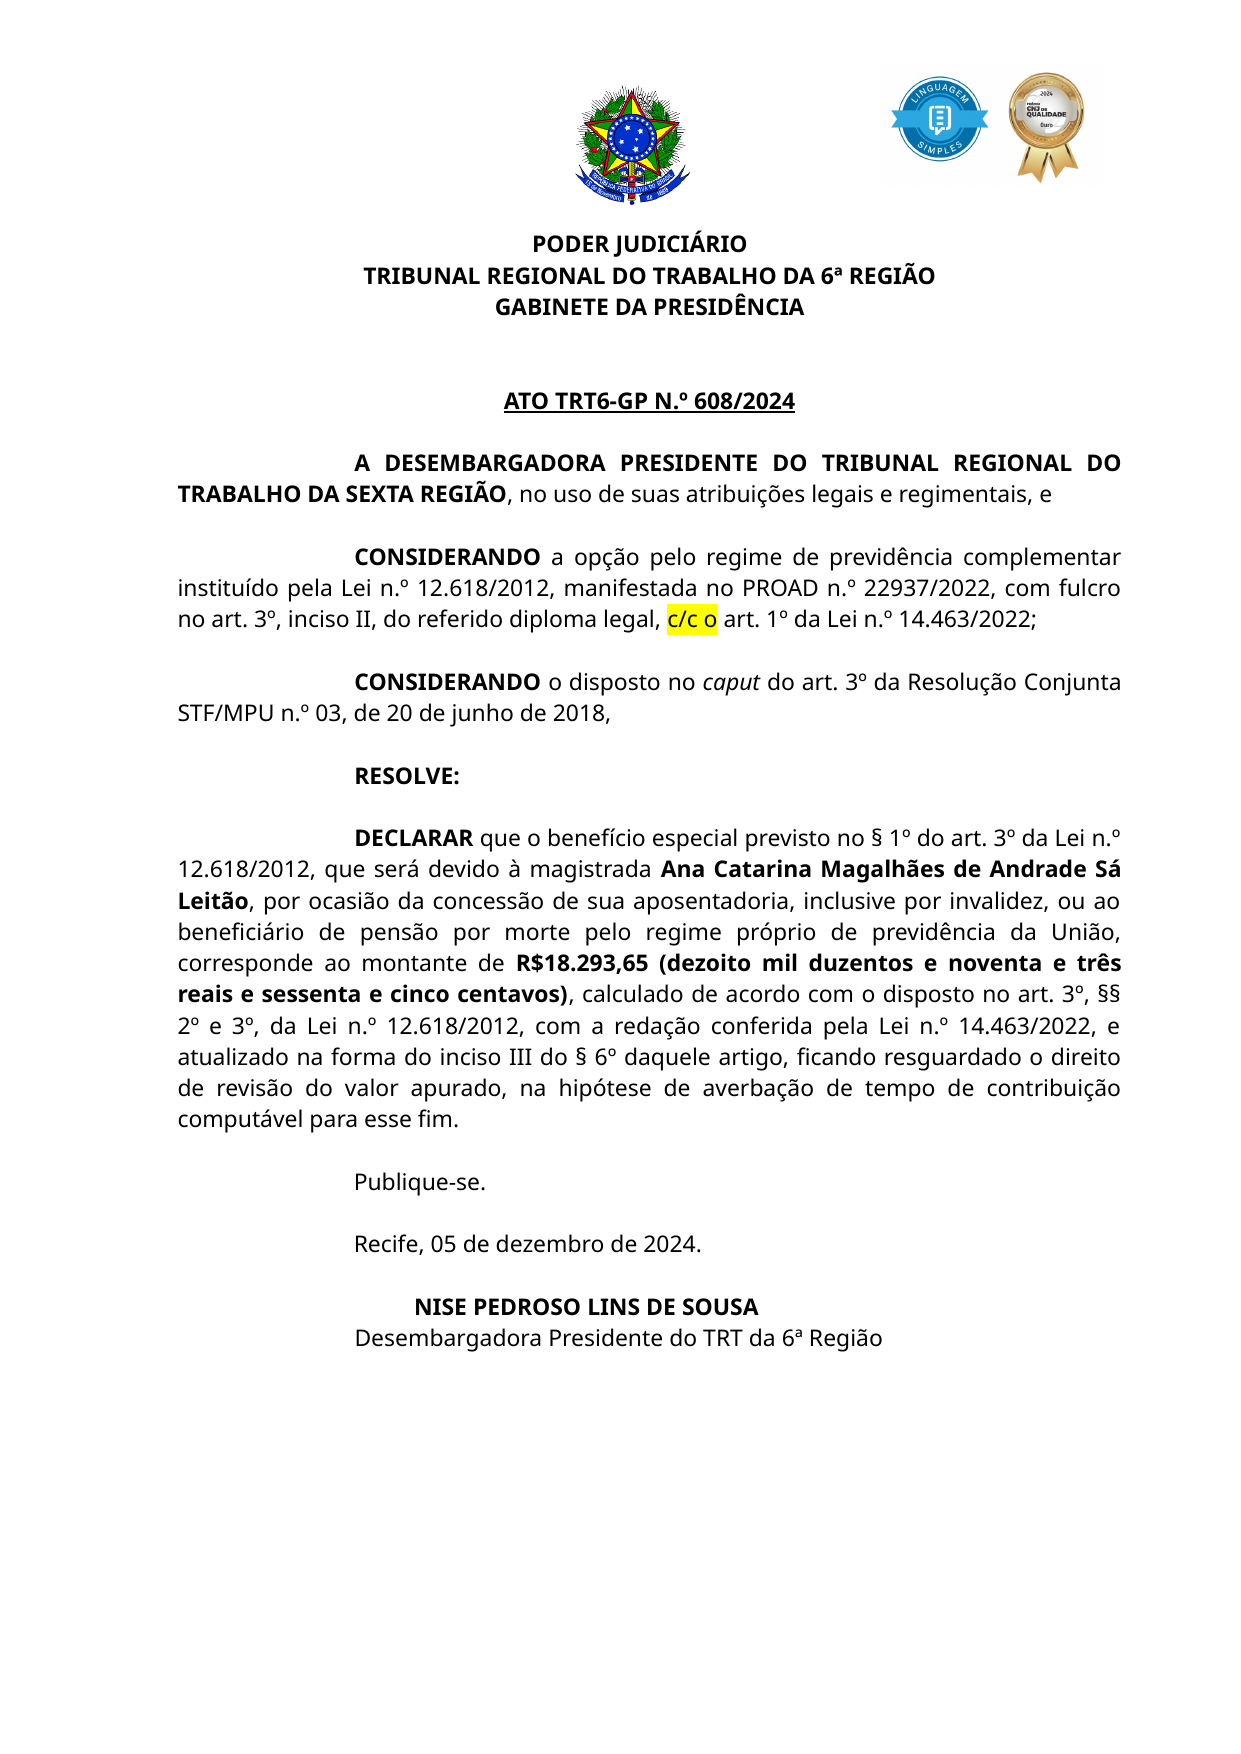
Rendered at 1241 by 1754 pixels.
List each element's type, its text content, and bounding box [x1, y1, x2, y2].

text CONSIDERANDO o disposto no caput do art. 3º da Resolução Conjunta STF/MPU n.º 03, de 20 de junho de 2018, [177, 666, 1122, 728]
text RESOLVE: [177, 760, 1122, 791]
text ATO TRT6-GP N.º 608/2024 [177, 385, 1122, 416]
text Desembargadora Presidente do TRT da 6ª Região [354, 1322, 1122, 1353]
text NISE PEDROSO LINS DE SOUSA [354, 1291, 1122, 1322]
text Recife, 05 de dezembro de 2024. [177, 1228, 1122, 1260]
text Publique-se. [177, 1166, 1122, 1197]
text CONSIDERANDO a opção pelo regime de previdência complementar instituído pela Lei n.º 12.618/2012, manifestada no PROAD n.º 22937/2022, com fulcro no art. 3º, inciso II, do referido diploma legal, c/c o art. 1º da Lei n.º 14.463/2022; [177, 541, 1122, 635]
picture [569, 82, 693, 207]
picture [879, 64, 1103, 188]
text A DESEMBARGADORA PRESIDENTE DO TRIBUNAL REGIONAL DO TRABALHO DA SEXTA REGIÃO, no uso de suas atribuições legais e regimentais, e [177, 447, 1122, 510]
text DECLARAR que o benefício especial previsto no § 1º do art. 3º da Lei n.º 12.618/2012, que será devido à magistrada Ana Catarina Magalhães de Andrade Sá Leitão, por ocasião da concessão de sua aposentadoria, inclusive por invalidez, ou ao beneficiário de pensão por morte pelo regime próprio de previdência da União, corresponde ao montante de R$18.293,65 (dezoito mil duzentos e noventa e três reais e sessenta e cinco centavos), calculado de acordo com o disposto no art. 3º, §§ 2º e 3º, da Lei n.º 12.618/2012, com a redação conferida pela Lei n.º 14.463/2022, e atualizado na forma do inciso III do § 6º daquele artigo, ficando resguardado o direito de revisão do valor apurado, na hipótese de averbação de tempo de contribuição computável para esse fim. [177, 822, 1122, 1135]
